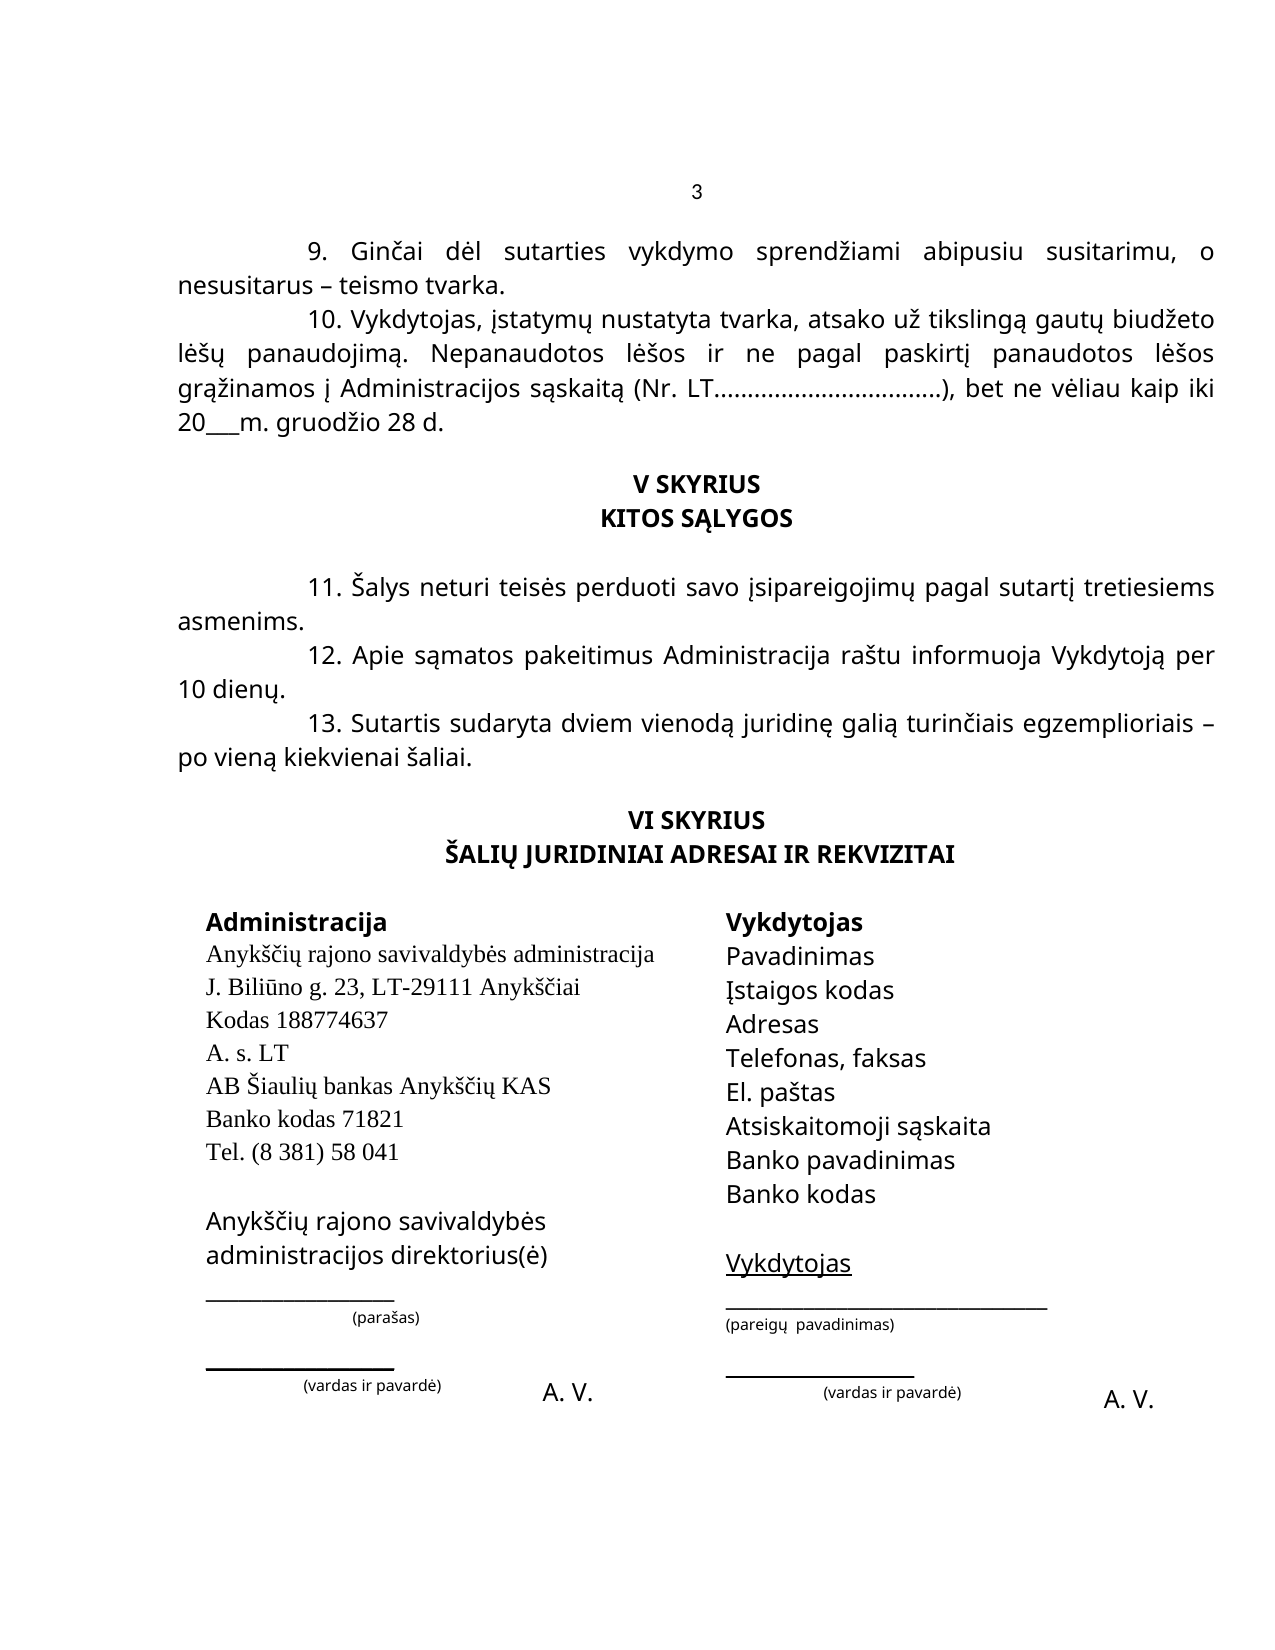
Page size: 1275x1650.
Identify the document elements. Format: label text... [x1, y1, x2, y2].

table_header [675, 905, 714, 1439]
text 12. Apie sąmatos pakeitimus Administracija raštu informuoja Vykdytoją per 10 dienų. [177, 637, 1216, 706]
text KITOS SĄLYGOS [177, 501, 1216, 535]
text 13. Sutartis sudaryta dviem vienodą juridinę galią turinčiais egzemplioriais – po vieną kiekvienai šaliai. [177, 706, 1216, 774]
text VI SKYRIUS [177, 802, 1216, 836]
text ŠALIŲ JURIDINIAI ADRESAI IR REKVIZITAI [177, 836, 1216, 871]
table_header Vykdytojas Pavadinimas Įstaigos kodas Adresas Telefonas, faksas El. paštas Atsiskaitomoji sąskaita Banko pavadinimas Banko kodas Vykdytojas _____________________________ (pareigų pavadinimas) _________________ (vardas ir pavardė) A. V. [714, 905, 1182, 1439]
text 10. Vykdytojas, įstatymų nustatyta tvarka, atsako už tikslingą gautų biudžeto lėšų panaudojimą. Nepanaudotos lėšos ir ne pagal paskirtį panaudotos lėšos grąžinamos į Administracijos sąskaitą (Nr. LT..................................), bet ne vėliau kaip iki 20___m. gruodžio 28 d. [177, 302, 1216, 438]
text 9. Ginčai dėl sutarties vykdymo sprendžiami abipusiu susitarimu, o nesusitarus – teismo tvarka. [177, 234, 1216, 302]
text 11. Šalys neturi teisės perduoti savo įsipareigojimų pagal sutartį tretiesiems asmenims. [177, 569, 1216, 637]
table_header Administracija Anykščių rajono savivaldybės administracija J. Biliūno g. 23, LT-29111 Anykščiai Kodas 188774637 A. s. LT AB Šiaulių bankas Anykščių KAS Banko kodas 71821 Tel. (8 381) 58 041 Anykščių rajono savivaldybės administracijos direktorius(ė) _________________ (parašas) _________________ (vardas ir pavardė) A. V. [194, 905, 675, 1439]
text V SKYRIUS [177, 467, 1216, 501]
